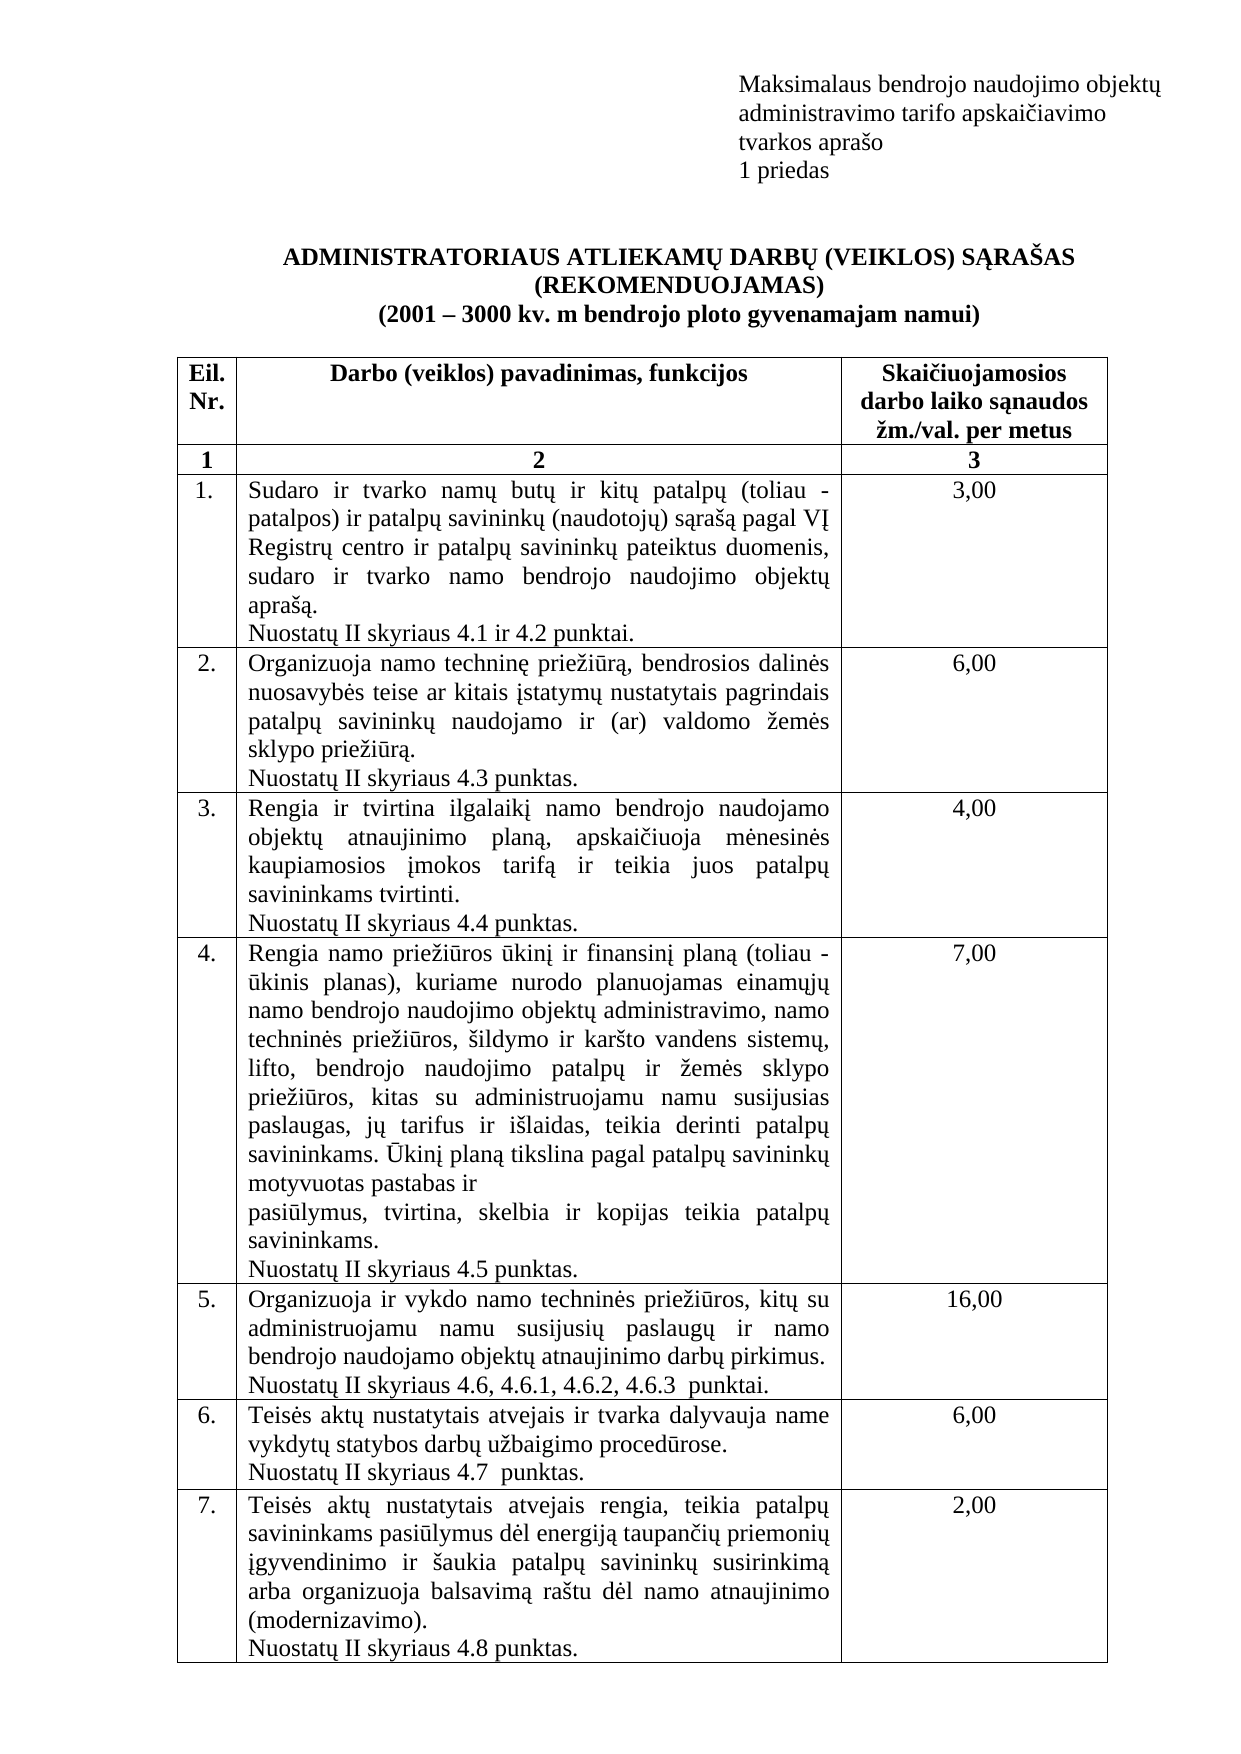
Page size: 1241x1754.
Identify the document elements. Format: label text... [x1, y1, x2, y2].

table_cell Teisės aktų nustatytais atvejais rengia, teikia patalpų savininkams pasiūlymus dėl energiją taupančių priemonių įgyvendinimo ir šaukia patalpų savininkų susirinkimą arba organizuoja balsavimą raštu dėl namo atnaujinimo (modernizavimo). Nuostatų II skyriaus 4.8 punktas. [237, 1490, 841, 1662]
table_cell Rengia namo priežiūros ūkinį ir finansinį planą (toliau - ūkinis planas), kuriame nurodo planuojamas einamųjų namo bendrojo naudojimo objektų administravimo, namo techninės priežiūros, šildymo ir karšto vandens sistemų, lifto, bendrojo naudojimo patalpų ir žemės sklypo priežiūros, kitas su administruojamu namu susijusias paslaugas, jų tarifus ir išlaidas, teikia derinti patalpų savininkams. Ūkinį planą tikslina pagal patalpų savininkų motyvuotas pastabas ir pasiūlymus, tvirtina, skelbia ir kopijas teikia patalpų savininkams. Nuostatų II skyriaus 4.5 punktas. [237, 938, 841, 1283]
table_cell 2. [178, 648, 236, 792]
text 1 priedas [738, 155, 1181, 184]
table_cell 3,00 [842, 475, 1107, 647]
table_cell 5. [178, 1284, 236, 1399]
table_header Darbo (veiklos) pavadinimas, funkcijos [237, 358, 841, 444]
table_cell 7,00 [842, 938, 1107, 1283]
table_header Skaičiuojamosios darbo laiko sąnaudos žm./val. per metus [842, 358, 1107, 444]
table_cell Organizuoja ir vykdo namo techninės priežiūros, kitų su administruojamu namu susijusių paslaugų ir namo bendrojo naudojamo objektų atnaujinimo darbų pirkimus. Nuostatų II skyriaus 4.6, 4.6.1, 4.6.2, 4.6.3 punktai. [237, 1284, 841, 1399]
table_cell 6,00 [842, 648, 1107, 792]
text Maksimalaus bendrojo naudojimo objektų administravimo tarifo apskaičiavimo tvarkos aprašo [738, 69, 1181, 155]
table_cell 6,00 [842, 1400, 1107, 1489]
table_header Eil. Nr. [178, 358, 236, 444]
table_cell 2,00 [842, 1490, 1107, 1662]
table_cell 7. [178, 1490, 236, 1662]
table_cell Organizuoja namo techninę priežiūrą, bendrosios dalinės nuosavybės teise ar kitais įstatymų nustatytais pagrindais patalpų savininkų naudojamo ir (ar) valdomo žemės sklypo priežiūrą. Nuostatų II skyriaus 4.3 punktas. [237, 648, 841, 792]
table_cell 3. [178, 793, 236, 937]
table_cell 1 [178, 445, 236, 474]
table_cell 1. [178, 475, 236, 647]
table_cell 2 [237, 445, 841, 474]
table_cell Sudaro ir tvarko namų butų ir kitų patalpų (toliau - patalpos) ir patalpų savininkų (naudotojų) sąrašą pagal VĮ Registrų centro ir patalpų savininkų pateiktus duomenis, sudaro ir tvarko namo bendrojo naudojimo objektų aprašą. Nuostatų II skyriaus 4.1 ir 4.2 punktai. [237, 475, 841, 647]
table_cell 3 [842, 445, 1107, 474]
table_cell 4,00 [842, 793, 1107, 937]
table_cell 16,00 [842, 1284, 1107, 1399]
table_cell 4. [178, 938, 236, 1283]
table_cell Rengia ir tvirtina ilgalaikį namo bendrojo naudojamo objektų atnaujinimo planą, apskaičiuoja mėnesinės kaupiamosios įmokos tarifą ir teikia juos patalpų savininkams tvirtinti. Nuostatų II skyriaus 4.4 punktas. [237, 793, 841, 937]
text ADMINISTRATORIAUS ATLIEKAMŲ DARBŲ (VEIKLOS) SĄRAŠAS (REKOMENDUOJAMAS) [177, 242, 1181, 299]
table_cell 6. [178, 1400, 236, 1489]
text (2001 – 3000 kv. m bendrojo ploto gyvenamajam namui) [177, 299, 1181, 328]
table_cell Teisės aktų nustatytais atvejais ir tvarka dalyvauja name vykdytų statybos darbų užbaigimo procedūrose. Nuostatų II skyriaus 4.7 punktas. [237, 1400, 841, 1489]
